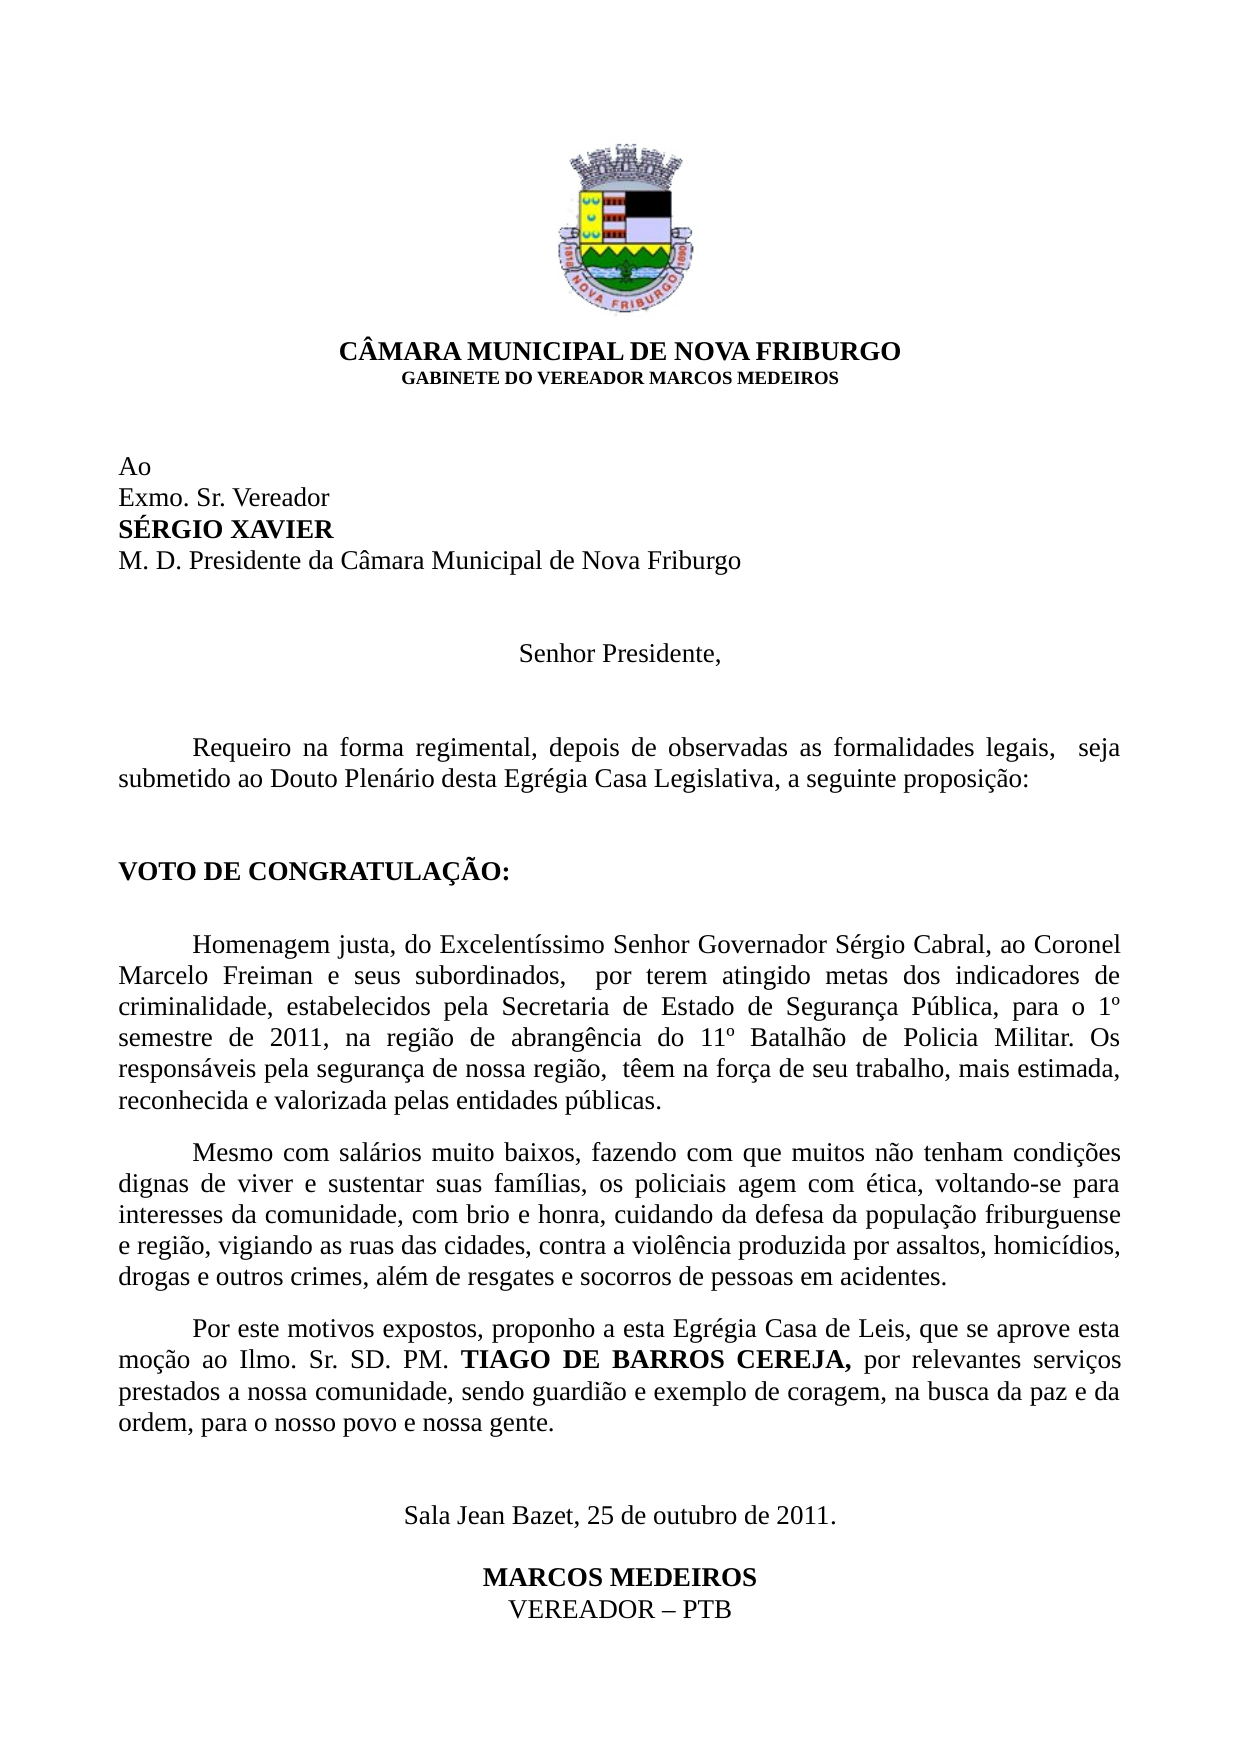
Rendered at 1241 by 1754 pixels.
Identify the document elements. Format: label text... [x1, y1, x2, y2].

picture [537, 127, 703, 327]
text VOTO DE CONGRATULAÇÃO: [118, 855, 1122, 886]
text Senhor Presidente, [118, 637, 1122, 668]
list D. Presidente da Câmara Municipal de Nova Friburgo [118, 544, 1122, 575]
text Homenagem justa, do Excelentíssimo Senhor Governador Sérgio Cabral, ao Coronel Marcelo Freiman e seus subordinados, por terem atingido metas dos indicadores de criminalidade, estabelecidos pela Secretaria de Estado de Segurança Pública, para o 1º semestre de 2011, na região de abrangência do 11º Batalhão de Policia Militar. Os responsáveis pela segurança de nossa região, têem na força de seu trabalho, mais estimada, reconhecida e valorizada pelas entidades públicas. [118, 928, 1122, 1115]
text MARCOS MEDEIROS [118, 1562, 1122, 1593]
text CÂMARA MUNICIPAL DE NOVA FRIBURGO [118, 335, 1122, 367]
text Ao [118, 450, 1122, 482]
text Exmo. Sr. Vereador [118, 482, 1122, 513]
text VEREADOR – PTB [118, 1593, 1122, 1624]
text Requeiro na forma regimental, depois de observadas as formalidades legais, seja submetido ao Douto Plenário desta Egrégia Casa Legislativa, a seguinte proposição: [118, 731, 1122, 793]
text Mesmo com salários muito baixos, fazendo com que muitos não tenham condições dignas de viver e sustentar suas famílias, os policiais agem com ética, voltando-se para interesses da comunidade, com brio e honra, cuidando da defesa da população friburguense e região, vigiando as ruas das cidades, contra a violência produzida por assaltos, homicídios, drogas e outros crimes, além de resgates e socorros de pessoas em acidentes. [118, 1136, 1122, 1291]
text SÉRGIO XAVIER [118, 513, 1122, 544]
text Por este motivos expostos, proponho a esta Egrégia Casa de Leis, que se aprove esta moção ao Ilmo. Sr. SD. PM. TIAGO DE BARROS CEREJA, por relevantes serviços prestados a nossa comunidade, sendo guardião e exemplo de coragem, na busca da paz e da ordem, para o nosso povo e nossa gente. [118, 1312, 1122, 1437]
text Sala Jean Bazet, 25 de outubro de 2011. [118, 1499, 1122, 1530]
text GABINETE DO VEREADOR MARCOS MEDEIROS [118, 367, 1122, 388]
